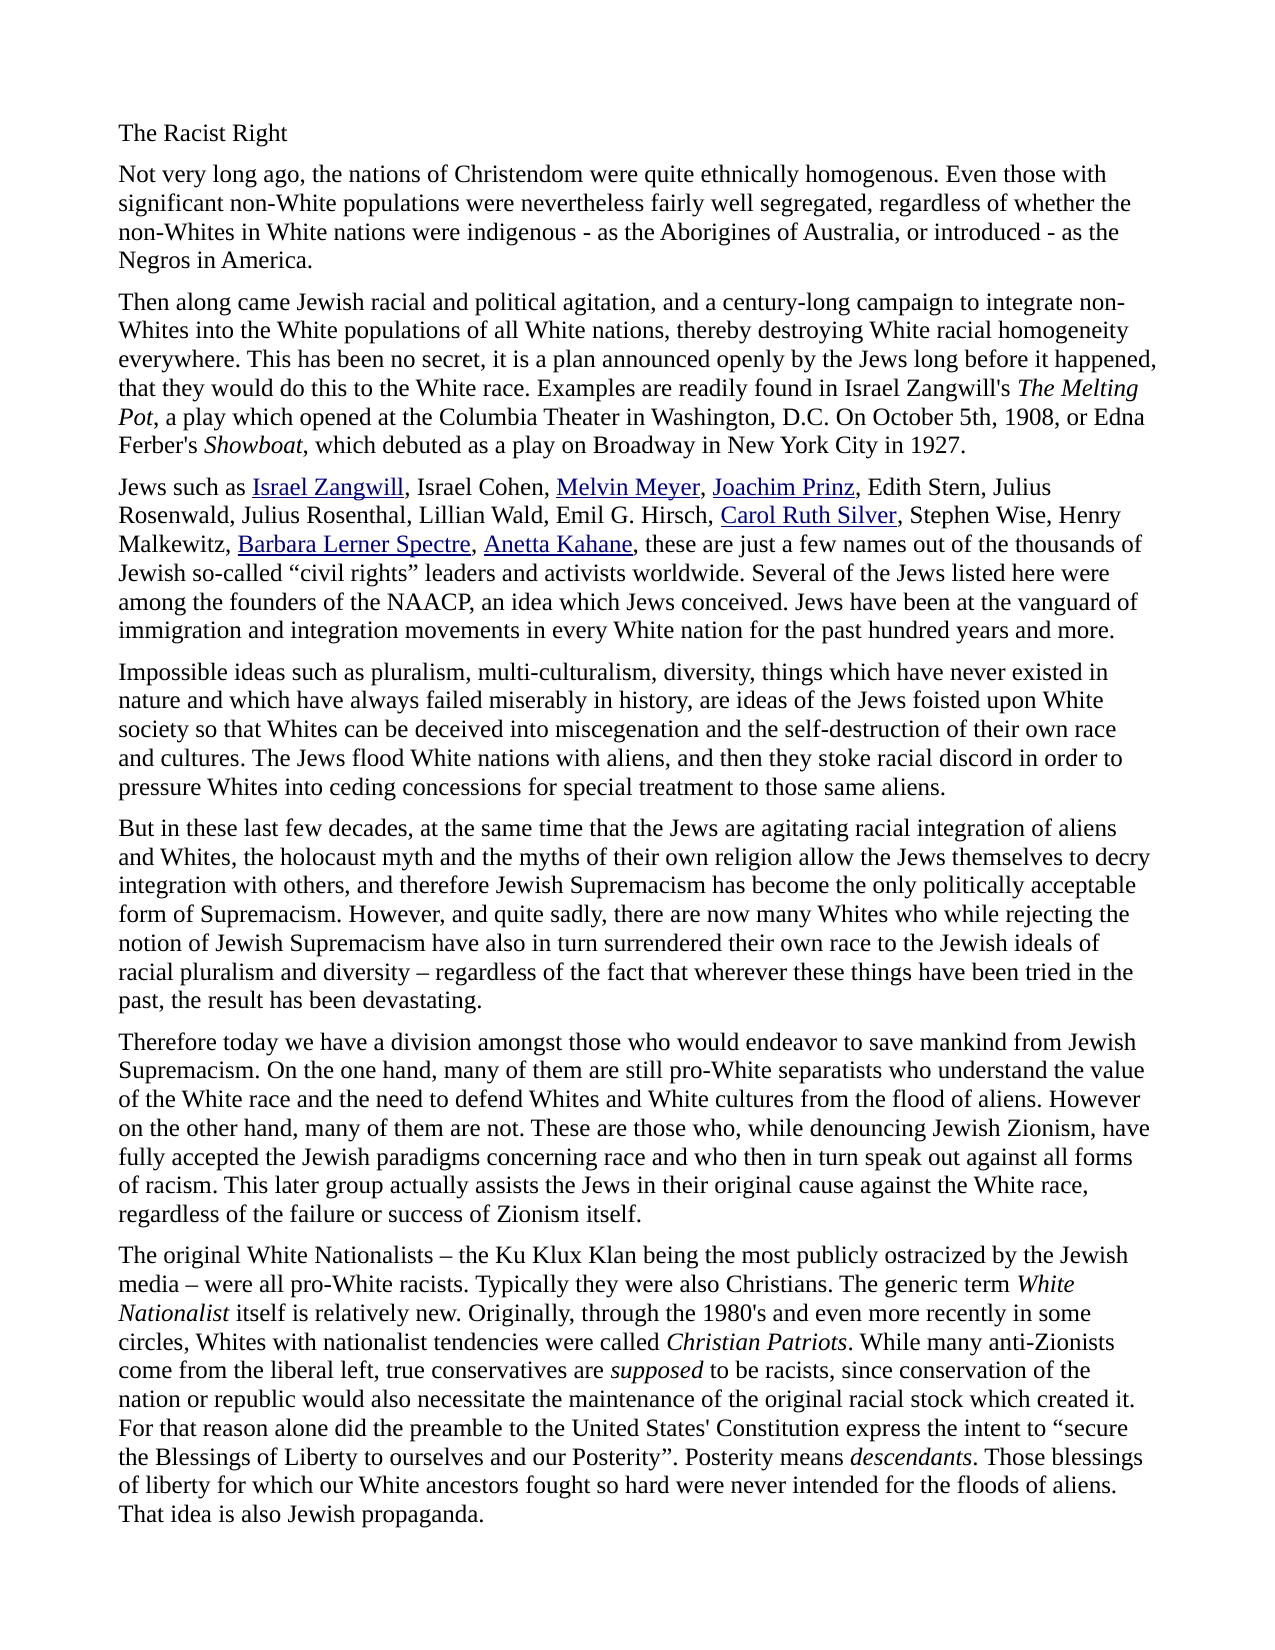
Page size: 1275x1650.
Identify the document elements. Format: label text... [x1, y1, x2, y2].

text Not very long ago, the nations of Christendom were quite ethnically homogenous. Even those with significant non-White populations were nevertheless fairly well segregated, regardless of whether the non-Whites in White nations were indigenous - as the Aborigines of Australia, or introduced - as the Negros in America. [118, 159, 1157, 274]
text The Racist Right [118, 118, 1157, 147]
text The original White Nationalists – the Ku Klux Klan being the most publicly ostracized by the Jewish media – were all pro-White racists. Typically they were also Christians. The generic term White Nationalist itself is relatively new. Originally, through the 1980's and even more recently in some circles, Whites with nationalist tendencies were called Christian Patriots. While many anti-Zionists come from the liberal left, true conservatives are supposed to be racists, since conservation of the nation or republic would also necessitate the maintenance of the original racial stock which created it. For that reason alone did the preamble to the United States' Constitution express the intent to “secure the Blessings of Liberty to ourselves and our Posterity”. Posterity means descendants. Those blessings of liberty for which our White ancestors fought so hard were never intended for the floods of aliens. That idea is also Jewish propaganda. [118, 1241, 1157, 1528]
text Then along came Jewish racial and political agitation, and a century-long campaign to integrate non-Whites into the White populations of all White nations, thereby destroying White racial homogeneity everywhere. This has been no secret, it is a plan announced openly by the Jews long before it happened, that they would do this to the White race. Examples are readily found in Israel Zangwill's The Melting Pot, a play which opened at the Columbia Theater in Washington, D.C. On October 5th, 1908, or Edna Ferber's Showboat, which debuted as a play on Broadway in New York City in 1927. [118, 287, 1157, 459]
text Jews such as Israel Zangwill, Israel Cohen, Melvin Meyer, Joachim Prinz, Edith Stern, Julius Rosenwald, Julius Rosenthal, Lillian Wald, Emil G. Hirsch, Carol Ruth Silver, Stephen Wise, Henry Malkewitz, Barbara Lerner Spectre, Anetta Kahane, these are just a few names out of the thousands of Jewish so-called “civil rights” leaders and activists worldwide. Several of the Jews listed here were among the founders of the NAACP, an idea which Jews conceived. Jews have been at the vanguard of immigration and integration movements in every White nation for the past hundred years and more. [118, 472, 1157, 644]
text Impossible ideas such as pluralism, multi-culturalism, diversity, things which have never existed in nature and which have always failed miserably in history, are ideas of the Jews foisted upon White society so that Whites can be deceived into miscegenation and the self-destruction of their own race and cultures. The Jews flood White nations with aliens, and then they stoke racial discord in order to pressure Whites into ceding concessions for special treatment to those same aliens. [118, 657, 1157, 801]
text Therefore today we have a division amongst those who would endeavor to save mankind from Jewish Supremacism. On the one hand, many of them are still pro-White separatists who understand the value of the White race and the need to defend Whites and White cultures from the flood of aliens. However on the other hand, many of them are not. These are those who, while denouncing Jewish Zionism, have fully accepted the Jewish paradigms concerning race and who then in turn speak out against all forms of racism. This later group actually assists the Jews in their original cause against the White race, regardless of the failure or success of Zionism itself. [118, 1027, 1157, 1228]
text But in these last few decades, at the same time that the Jews are agitating racial integration of aliens and Whites, the holocaust myth and the myths of their own religion allow the Jews themselves to decry integration with others, and therefore Jewish Supremacism has become the only politically acceptable form of Supremacism. However, and quite sadly, there are now many Whites who while rejecting the notion of Jewish Supremacism have also in turn surrendered their own race to the Jewish ideals of racial pluralism and diversity – regardless of the fact that wherever these things have been tried in the past, the result has been devastating. [118, 813, 1157, 1014]
